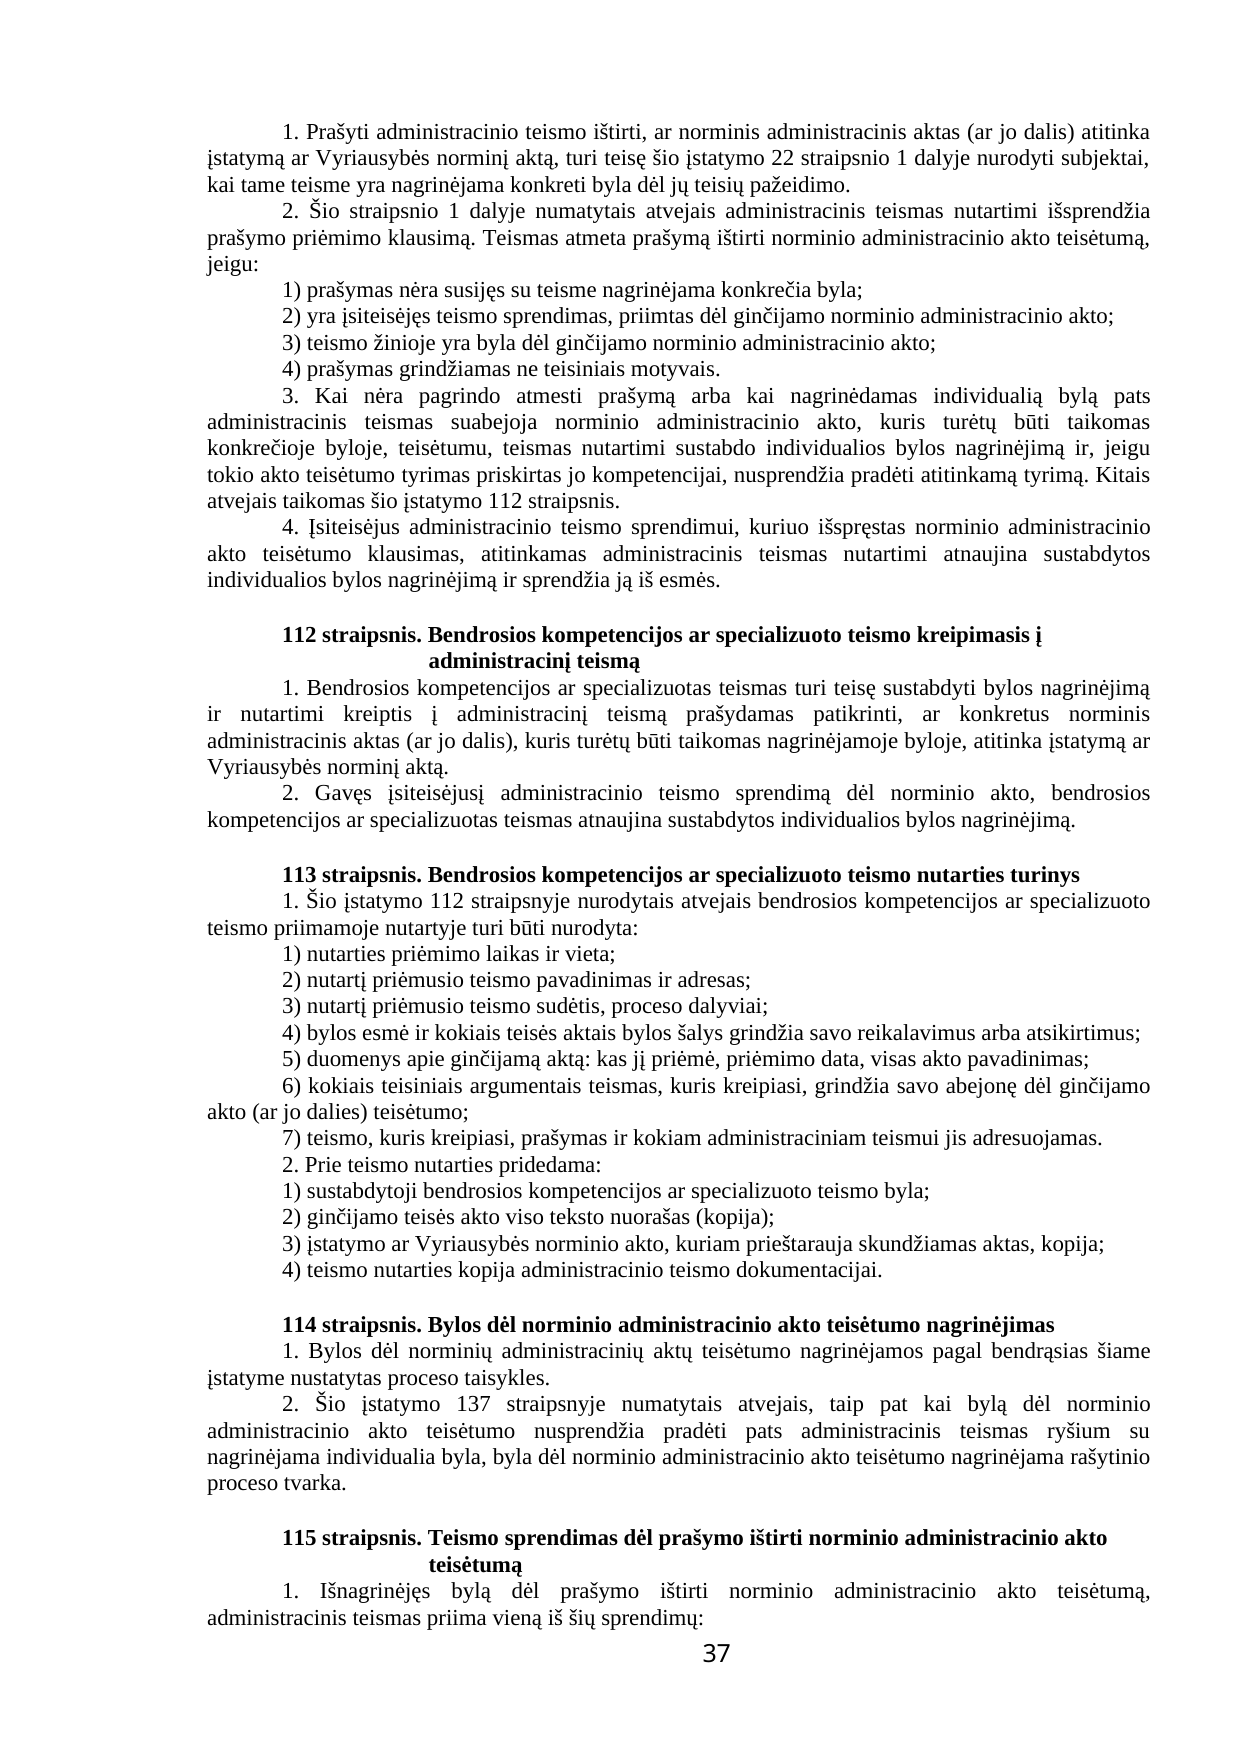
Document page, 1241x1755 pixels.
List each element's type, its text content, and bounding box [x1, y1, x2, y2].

text 1. Išnagrinėjęs bylą dėl prašymo ištirti norminio administracinio akto teisėtumą, administracinis teismas priima vieną iš šių sprendimų: [207, 1577, 1152, 1630]
text 2. Šio straipsnio 1 dalyje numatytais atvejais administracinis teismas nutartimi išsprendžia prašymo priėmimo klausimą. Teismas atmeta prašymą ištirti norminio administracinio akto teisėtumą, jeigu: [207, 197, 1152, 276]
text 1. Prašyti administracinio teismo ištirti, ar norminis administracinis aktas (ar jo dalis) atitinka įstatymą ar Vyriausybės norminį aktą, turi teisę šio įstatymo 22 straipsnio 1 dalyje nurodyti subjektai, kai tame teisme yra nagrinėjama konkreti byla dėl jų teisių pažeidimo. [207, 118, 1152, 197]
text 3) įstatymo ar Vyriausybės norminio akto, kuriam prieštarauja skundžiamas aktas, kopija; [207, 1230, 1152, 1256]
text 113 straipsnis. Bendrosios kompetencijos ar specializuoto teismo nutarties turinys [282, 861, 1152, 887]
text administracinį teismą [428, 648, 1152, 674]
text 112 straipsnis. Bendrosios kompetencijos ar specializuoto teismo kreipimasis į [282, 621, 1152, 648]
text 2. Prie teismo nutarties pridedama: [207, 1151, 1152, 1177]
text 2) yra įsiteisėjęs teismo sprendimas, priimtas dėl ginčijamo norminio administracinio akto; [207, 303, 1152, 329]
text 114 straipsnis. Bylos dėl norminio administracinio akto teisėtumo nagrinėjimas [282, 1311, 1152, 1338]
text teisėtumą [428, 1551, 1152, 1577]
text 7) teismo, kuris kreipiasi, prašymas ir kokiam administraciniam teismui jis adresuojamas. [207, 1124, 1152, 1151]
text 2) nutartį priėmusio teismo pavadinimas ir adresas; [207, 966, 1152, 993]
text 4) teismo nutarties kopija administracinio teismo dokumentacijai. [207, 1256, 1152, 1282]
text 2. Šio įstatymo 137 straipsnyje numatytais atvejais, taip pat kai bylą dėl norminio administracinio akto teisėtumo nusprendžia pradėti pats administracinis teismas ryšium su nagrinėjama individualia byla, byla dėl norminio administracinio akto teisėtumo nagrinėjama rašytinio proceso tvarka. [207, 1390, 1152, 1496]
text 1) sustabdytoji bendrosios kompetencijos ar specializuoto teismo byla; [207, 1177, 1152, 1203]
text 4) bylos esmė ir kokiais teisės aktais bylos šalys grindžia savo reikalavimus arba atsikirtimus; [207, 1019, 1152, 1045]
text 3) teismo žinioje yra byla dėl ginčijamo norminio administracinio akto; [207, 329, 1152, 355]
text 2. Gavęs įsiteisėjusį administracinio teismo sprendimą dėl norminio akto, bendrosios kompetencijos ar specializuotas teismas atnaujina sustabdytos individualios bylos nagrinėjimą. [207, 779, 1152, 832]
text 6) kokiais teisiniais argumentais teismas, kuris kreipiasi, grindžia savo abejonę dėl ginčijamo akto (ar jo dalies) teisėtumo; [207, 1072, 1152, 1124]
text 1. Bendrosios kompetencijos ar specializuotas teismas turi teisę sustabdyti bylos nagrinėjimą ir nutartimi kreiptis į administracinį teismą prašydamas patikrinti, ar konkretus norminis administracinis aktas (ar jo dalis), kuris turėtų būti taikomas nagrinėjamoje byloje, atitinka įstatymą ar Vyriausybės norminį aktą. [207, 674, 1152, 779]
text 4. Įsiteisėjus administracinio teismo sprendimui, kuriuo išspręstas norminio administracinio akto teisėtumo klausimas, atitinkamas administracinis teismas nutartimi atnaujina sustabdytos individualios bylos nagrinėjimą ir sprendžia ją iš esmės. [207, 513, 1152, 592]
text 1) prašymas nėra susijęs su teisme nagrinėjama konkrečia byla; [207, 276, 1152, 303]
text 1. Šio įstatymo 112 straipsnyje nurodytais atvejais bendrosios kompetencijos ar specializuoto teismo priimamoje nutartyje turi būti nurodyta: [207, 887, 1152, 940]
text 1. Bylos dėl norminių administracinių aktų teisėtumo nagrinėjamos pagal bendrąsias šiame įstatyme nustatytas proceso taisykles. [207, 1338, 1152, 1390]
text 3. Kai nėra pagrindo atmesti prašymą arba kai nagrinėdamas individualią bylą pats administracinis teismas suabejoja norminio administracinio akto, kuris turėtų būti taikomas konkrečioje byloje, teisėtumu, teismas nutartimi sustabdo individualios bylos nagrinėjimą ir, jeigu tokio akto teisėtumo tyrimas priskirtas jo kompetencijai, nusprendžia pradėti atitinkamą tyrimą. Kitais atvejais taikomas šio įstatymo 112 straipsnis. [207, 382, 1152, 513]
text 3) nutartį priėmusio teismo sudėtis, proceso dalyviai; [207, 993, 1152, 1019]
text 1) nutarties priėmimo laikas ir vieta; [207, 940, 1152, 966]
text 115 straipsnis. Teismo sprendimas dėl prašymo ištirti norminio administracinio akto [282, 1524, 1152, 1551]
text 2) ginčijamo teisės akto viso teksto nuorašas (kopija); [207, 1203, 1152, 1230]
text 5) duomenys apie ginčijamą aktą: kas jį priėmė, priėmimo data, visas akto pavadinimas; [207, 1045, 1152, 1072]
text 4) prašymas grindžiamas ne teisiniais motyvais. [207, 355, 1152, 382]
